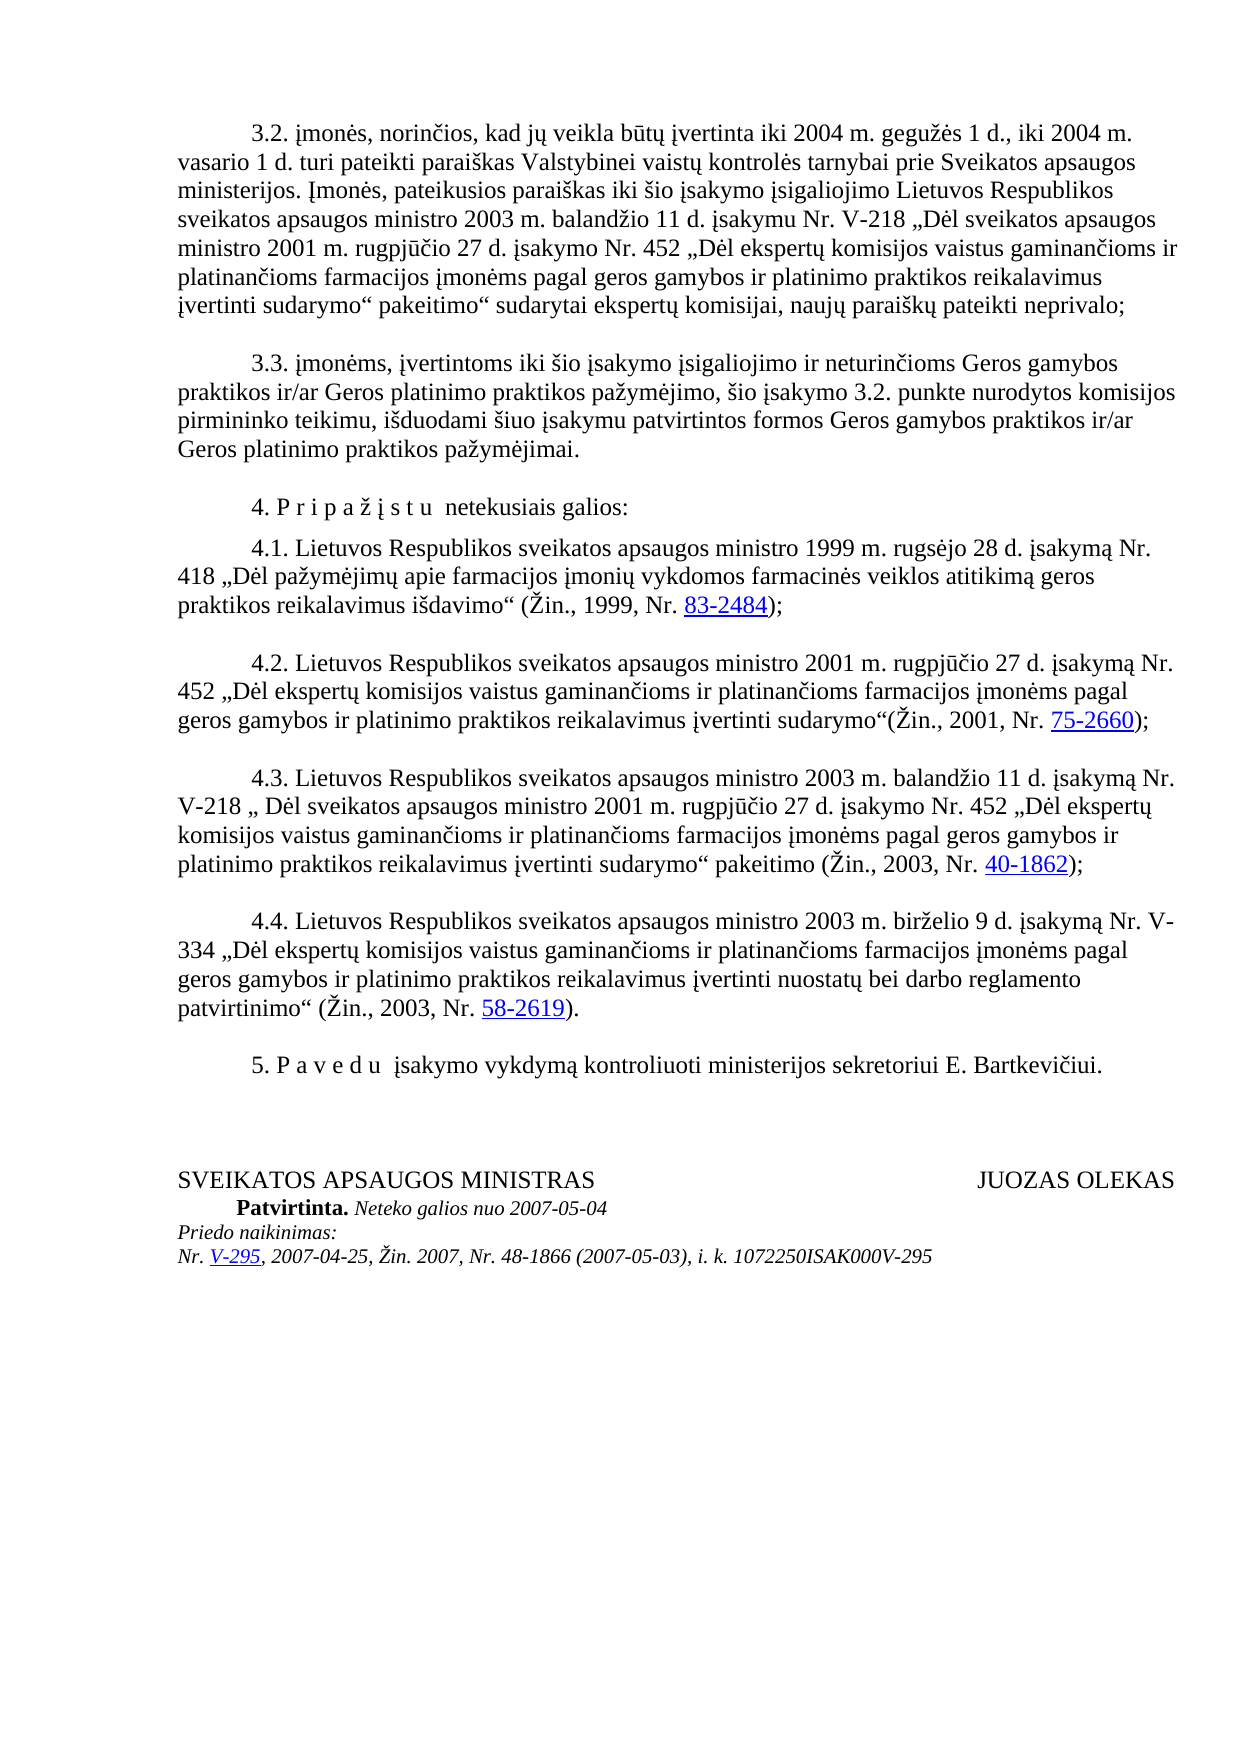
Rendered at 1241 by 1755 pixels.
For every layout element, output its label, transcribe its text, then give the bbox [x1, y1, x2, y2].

text 4.2. Lietuvos Respublikos sveikatos apsaugos ministro 2001 m. rugpjūčio 27 d. įsakymą Nr. 452 „Dėl ekspertų komisijos vaistus gaminančioms ir platinančioms farmacijos įmonėms pagal geros gamybos ir platinimo praktikos reikalavimus įvertinti sudarymo“(Žin., 2001, Nr. 75-2660); [177, 648, 1181, 734]
text Priedo naikinimas: [177, 1220, 1181, 1244]
text 3.3. įmonėms, įvertintoms iki šio įsakymo įsigaliojimo ir neturinčioms Geros gamybos praktikos ir/ar Geros platinimo praktikos pažymėjimo, šio įsakymo 3.2. punkte nurodytos komisijos pirmininko teikimu, išduodami šiuo įsakymu patvirtintos formos Geros gamybos praktikos ir/ar Geros platinimo praktikos pažymėjimai. [177, 348, 1181, 463]
text 4.3. Lietuvos Respublikos sveikatos apsaugos ministro 2003 m. balandžio 11 d. įsakymą Nr. V-218 „ Dėl sveikatos apsaugos ministro 2001 m. rugpjūčio 27 d. įsakymo Nr. 452 „Dėl ekspertų komisijos vaistus gaminančioms ir platinančioms farmacijos įmonėms pagal geros gamybos ir platinimo praktikos reikalavimus įvertinti sudarymo“ pakeitimo (Žin., 2003, Nr. 40-1862); [177, 763, 1181, 878]
text Patvirtinta. Neteko galios nuo 2007-05-04 [177, 1194, 1181, 1220]
text 5. Pavedu įsakymo vykdymą kontroliuoti ministerijos sekretoriui E. Bartkevičiui. [177, 1050, 1181, 1079]
text 4.4. Lietuvos Respublikos sveikatos apsaugos ministro 2003 m. birželio 9 d. įsakymą Nr. V-334 „Dėl ekspertų komisijos vaistus gaminančioms ir platinančioms farmacijos įmonėms pagal geros gamybos ir platinimo praktikos reikalavimus įvertinti nuostatų bei darbo reglamento patvirtinimo“ (Žin., 2003, Nr. 58-2619). [177, 906, 1181, 1021]
text SVEIKATOS APSAUGOS MINISTRAS JUOZAS OLEKAS [177, 1165, 1181, 1194]
text 4.1. Lietuvos Respublikos sveikatos apsaugos ministro 1999 m. rugsėjo 28 d. įsakymą Nr. 418 „Dėl pažymėjimų apie farmacijos įmonių vykdomos farmacinės veiklos atitikimą geros praktikos reikalavimus išdavimo“ (Žin., 1999, Nr. 83-2484); [177, 533, 1181, 619]
text Nr. V-295, 2007-04-25, Žin. 2007, Nr. 48-1866 (2007-05-03), i. k. 1072250ISAK000V-295 [177, 1244, 1181, 1268]
text 4. Pripažįstu netekusiais galios: [177, 492, 1181, 521]
text 3.2. įmonės, norinčios, kad jų veikla būtų įvertinta iki 2004 m. gegužės 1 d., iki 2004 m. vasario 1 d. turi pateikti paraiškas Valstybinei vaistų kontrolės tarnybai prie Sveikatos apsaugos ministerijos. Įmonės, pateikusios paraiškas iki šio įsakymo įsigaliojimo Lietuvos Respublikos sveikatos apsaugos ministro 2003 m. balandžio 11 d. įsakymu Nr. V-218 „Dėl sveikatos apsaugos ministro 2001 m. rugpjūčio 27 d. įsakymo Nr. 452 „Dėl ekspertų komisijos vaistus gaminančioms ir platinančioms farmacijos įmonėms pagal geros gamybos ir platinimo praktikos reikalavimus įvertinti sudarymo“ pakeitimo“ sudarytai ekspertų komisijai, naujų paraiškų pateikti neprivalo; [177, 118, 1181, 319]
